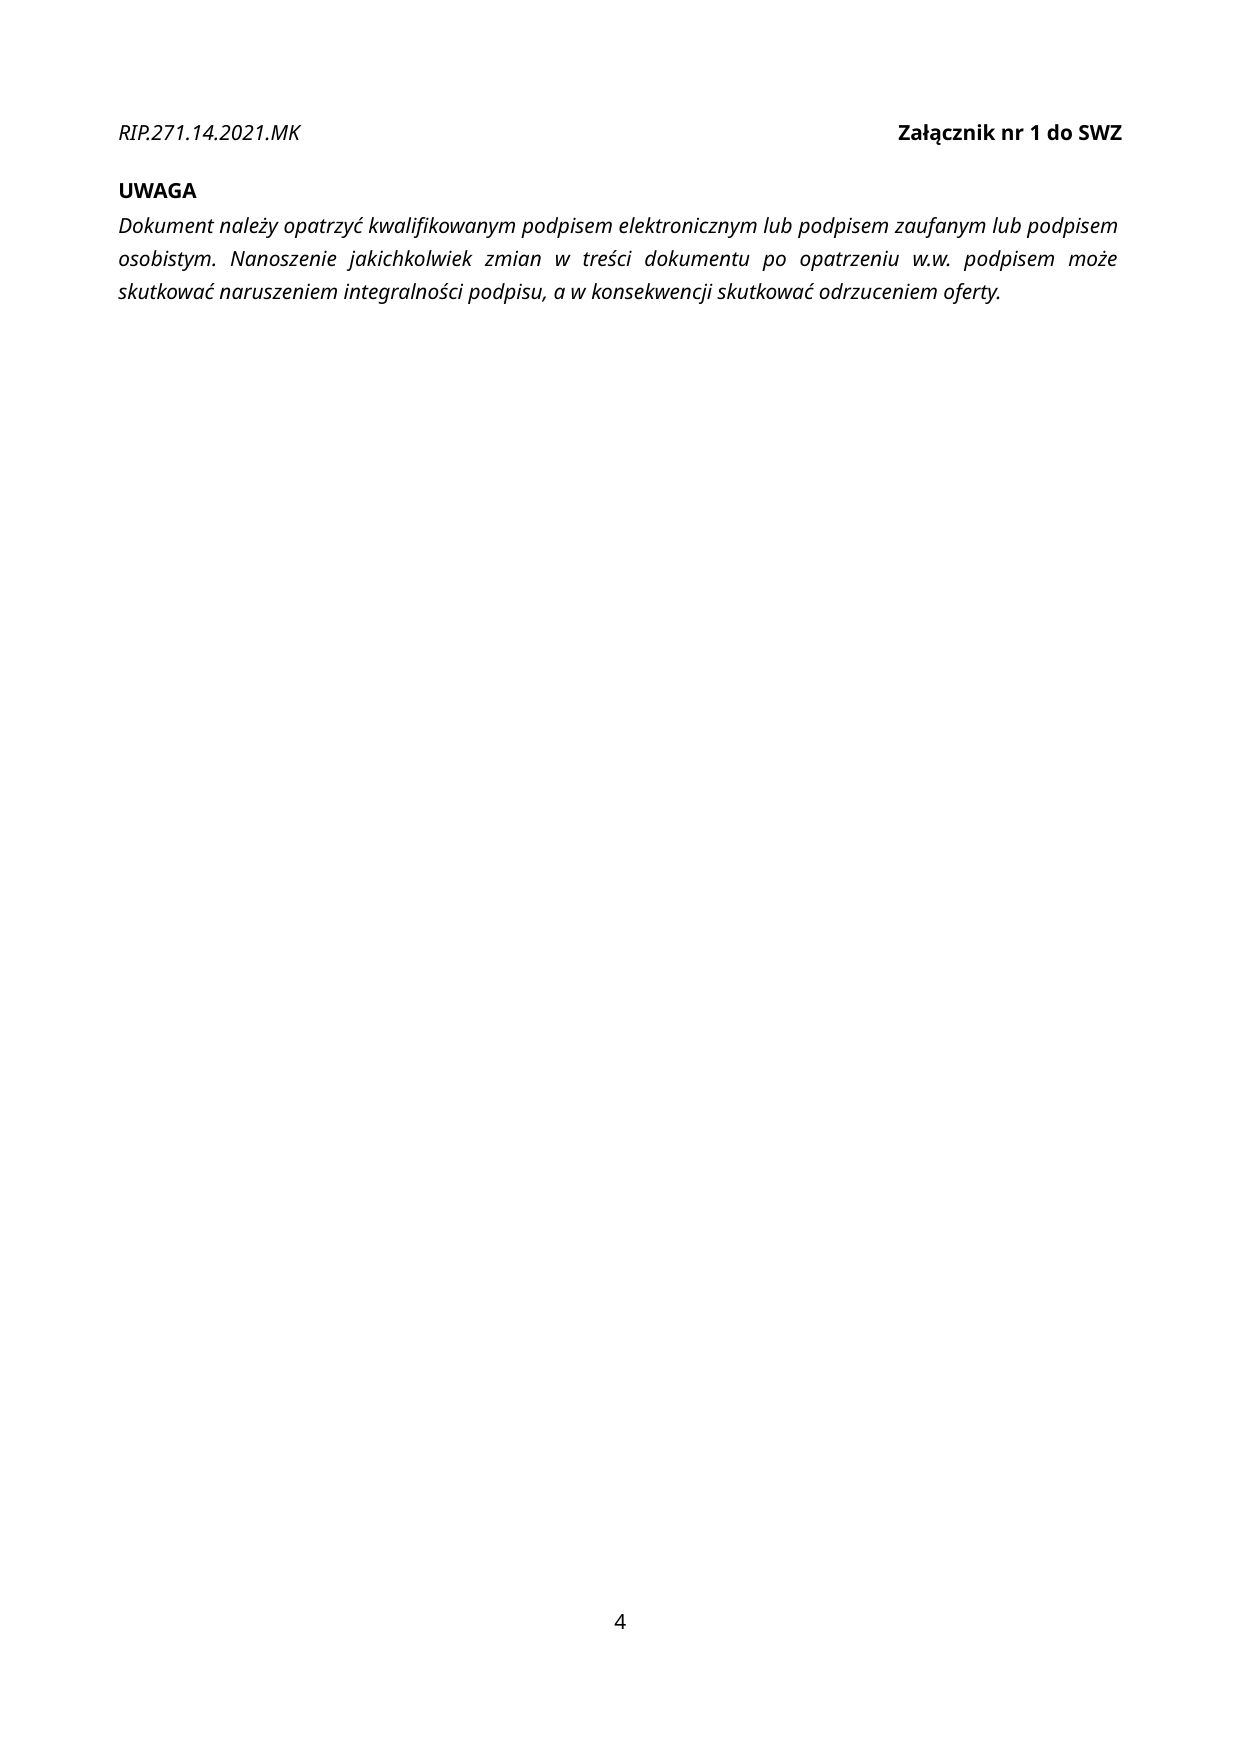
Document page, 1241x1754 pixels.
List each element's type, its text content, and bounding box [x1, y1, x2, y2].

text Dokument należy opatrzyć kwalifikowanym podpisem elektronicznym lub podpisem zaufanym lub podpisem osobistym. Nanoszenie jakichkolwiek zmian w treści dokumentu po opatrzeniu w.w. podpisem może skutkować naruszeniem integralności podpisu, a w konsekwencji skutkować odrzuceniem oferty. [118, 212, 1122, 305]
text UWAGA [118, 176, 1122, 204]
